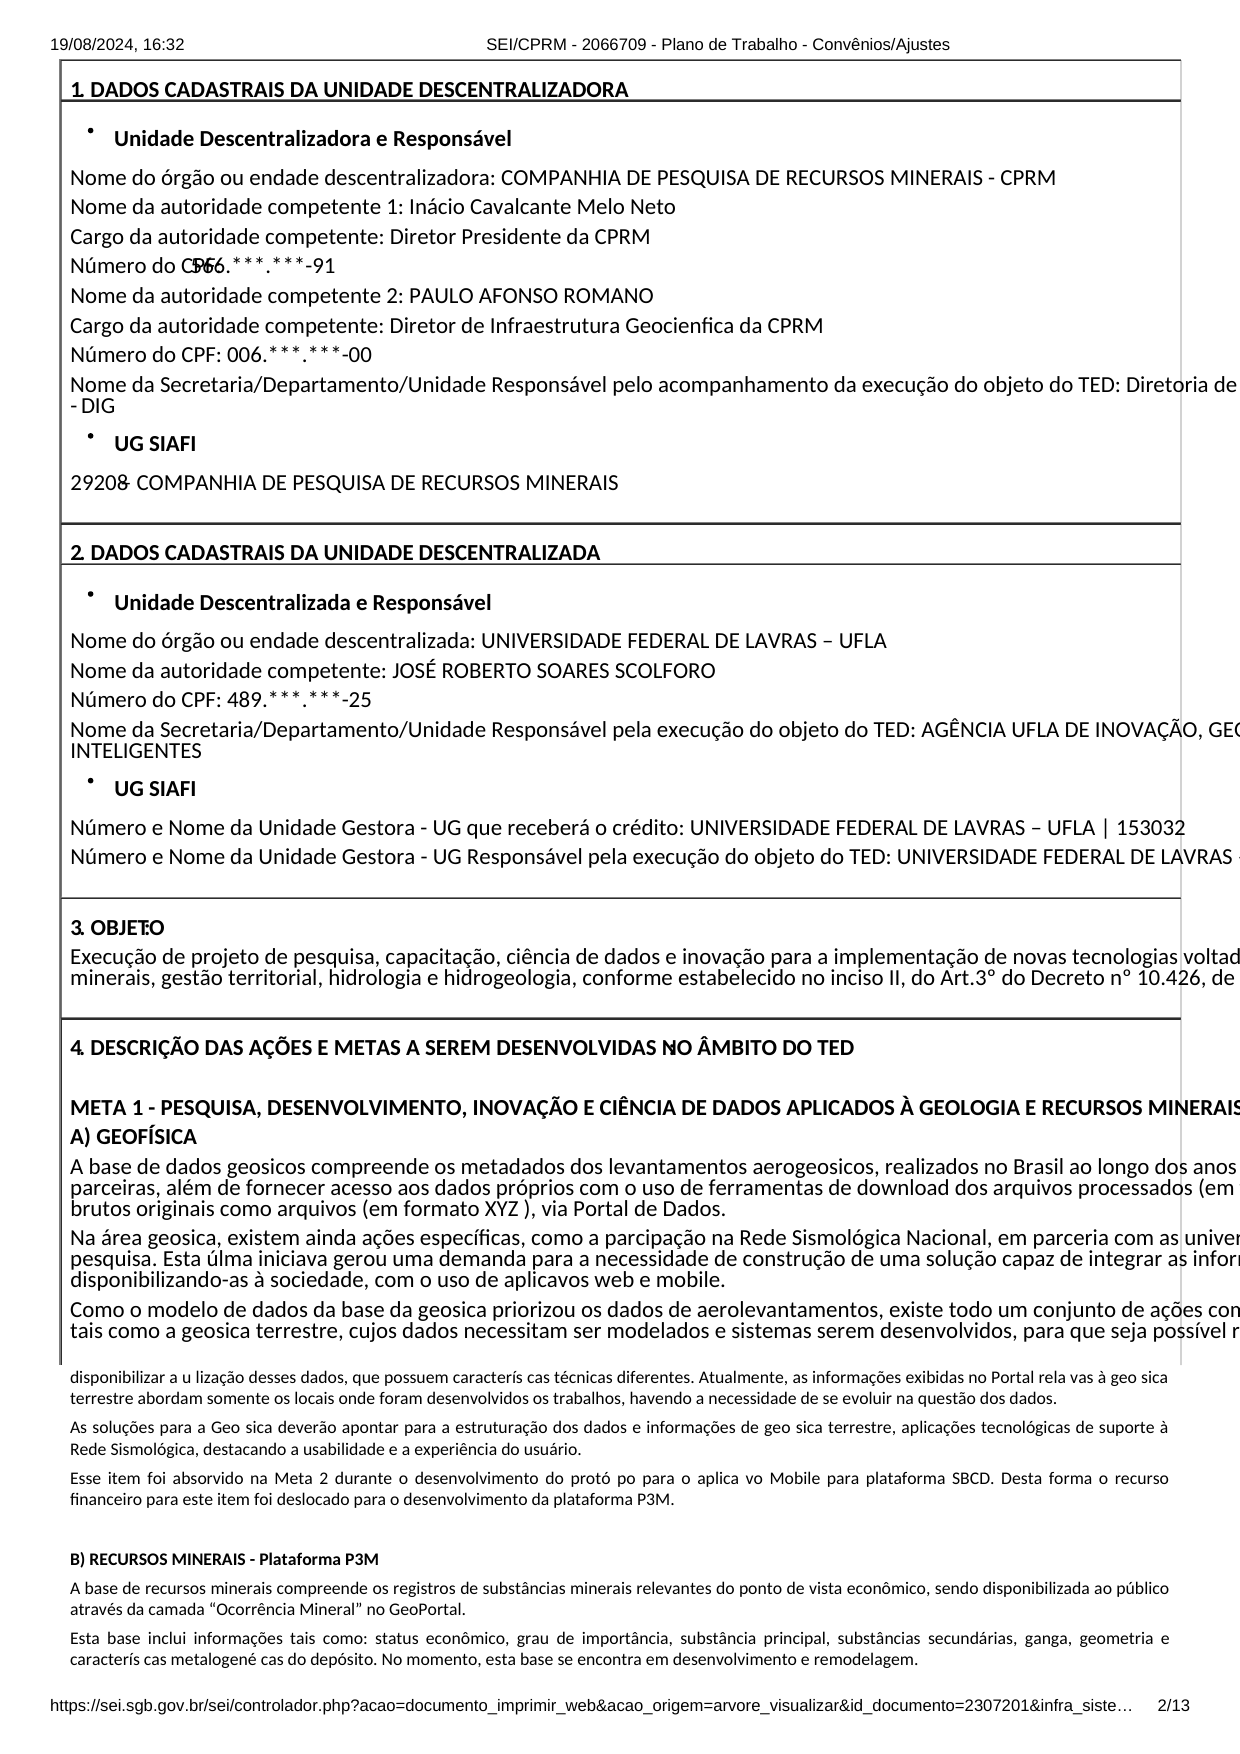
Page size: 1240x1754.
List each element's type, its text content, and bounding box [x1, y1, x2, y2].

text Esta base inclui informações tais como: status econômico, grau de importância, substância principal, substâncias secundárias, ganga, geometria e caracterís cas metalogené cas do depósito. No momento, esta base se encontra em desenvolvimento e remodelagem. [70, 1628, 1172, 1670]
text disponibilizar a u lização desses dados, que possuem caracterís cas técnicas diferentes. Atualmente, as informações exibidas no Portal rela vas à geo sica terrestre abordam somente os locais onde foram desenvolvidos os trabalhos, havendo a necessidade de se evoluir na questão dos dados. [70, 1367, 1172, 1409]
text A base de recursos minerais compreende os registros de substâncias minerais relevantes do ponto de vista econômico, sendo disponibilizada ao público através da camada “Ocorrência Mineral” no GeoPortal. [70, 1577, 1172, 1619]
text As soluções para a Geo sica deverão apontar para a estruturação dos dados e informações de geo sica terrestre, aplicações tecnológicas de suporte à Rede Sismológica, destacando a usabilidade e a experiência do usuário. [70, 1417, 1172, 1459]
text Esse item foi absorvido na Meta 2 durante o desenvolvimento do protó po para o aplica vo Mobile para plataforma SBCD. Desta forma o recurso financeiro para este item foi deslocado para o desenvolvimento da plataforma P3M. [70, 1468, 1172, 1510]
subtitle B) RECURSOS MINERAIS - Plataforma P3M [70, 1548, 1172, 1569]
